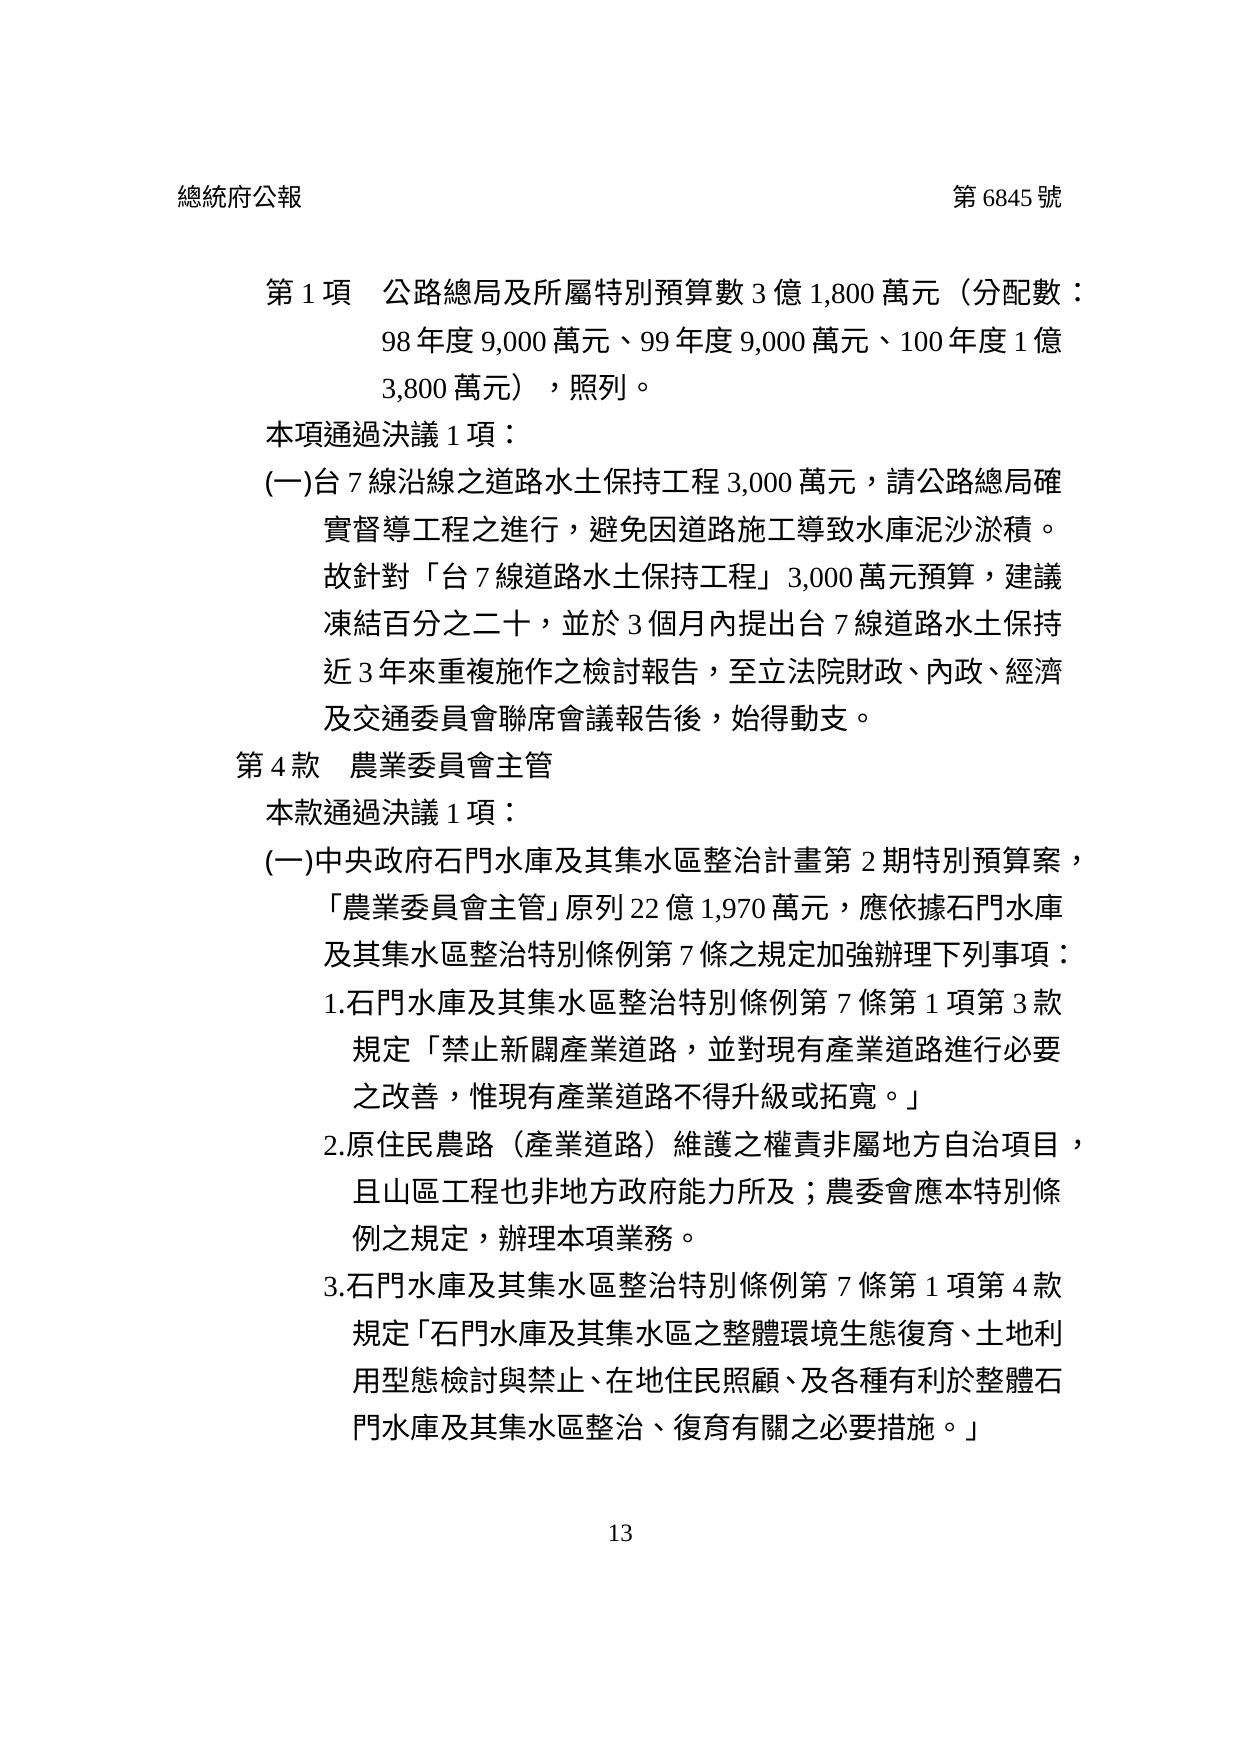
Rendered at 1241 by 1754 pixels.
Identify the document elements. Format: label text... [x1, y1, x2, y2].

text 第4款 農業委員會主管 [236, 739, 1063, 786]
text 2.原住民農路（產業道路）維護之權責非屬地方自治項目，且山區工程也非地方政府能力所及；農委會應本特別條例之規定，辦理本項業務。 [323, 1117, 1063, 1259]
text 第1項 公路總局及所屬特別預算數3億1,800萬元（分配數：98年度9,000萬元、99年度9,000萬元、100年度1億3,800萬元），照列。 [265, 266, 1063, 408]
text (一)台7線沿線之道路水土保持工程3,000萬元，請公路總局確實督導工程之進行，避免因道路施工導致水庫泥沙淤積。故針對「台7線道路水土保持工程」3,000萬元預算，建議凍結百分之二十，並於3個月內提出台7線道路水土保持近3年來重複施作之檢討報告，至立法院財政、內政、經濟及交通委員會聯席會議報告後，始得動支。 [265, 455, 1063, 739]
text 本項通過決議1項： [265, 408, 1063, 455]
text (一)中央政府石門水庫及其集水區整治計畫第2期特別預算案，「農業委員會主管」原列22億1,970萬元，應依據石門水庫及其集水區整治特別條例第7條之規定加強辦理下列事項： [265, 833, 1063, 975]
text 本款通過決議1項： [265, 786, 1063, 833]
text 3.石門水庫及其集水區整治特別條例第7條第1項第4款規定「石門水庫及其集水區之整體環境生態復育、土地利用型態檢討與禁止、在地住民照顧、及各種有利於整體石門水庫及其集水區整治、復育有關之必要措施。」 [323, 1259, 1063, 1448]
text 1.石門水庫及其集水區整治特別條例第7條第1項第3款規定「禁止新闢產業道路，並對現有產業道路進行必要之改善，惟現有產業道路不得升級或拓寬。」 [323, 975, 1063, 1117]
